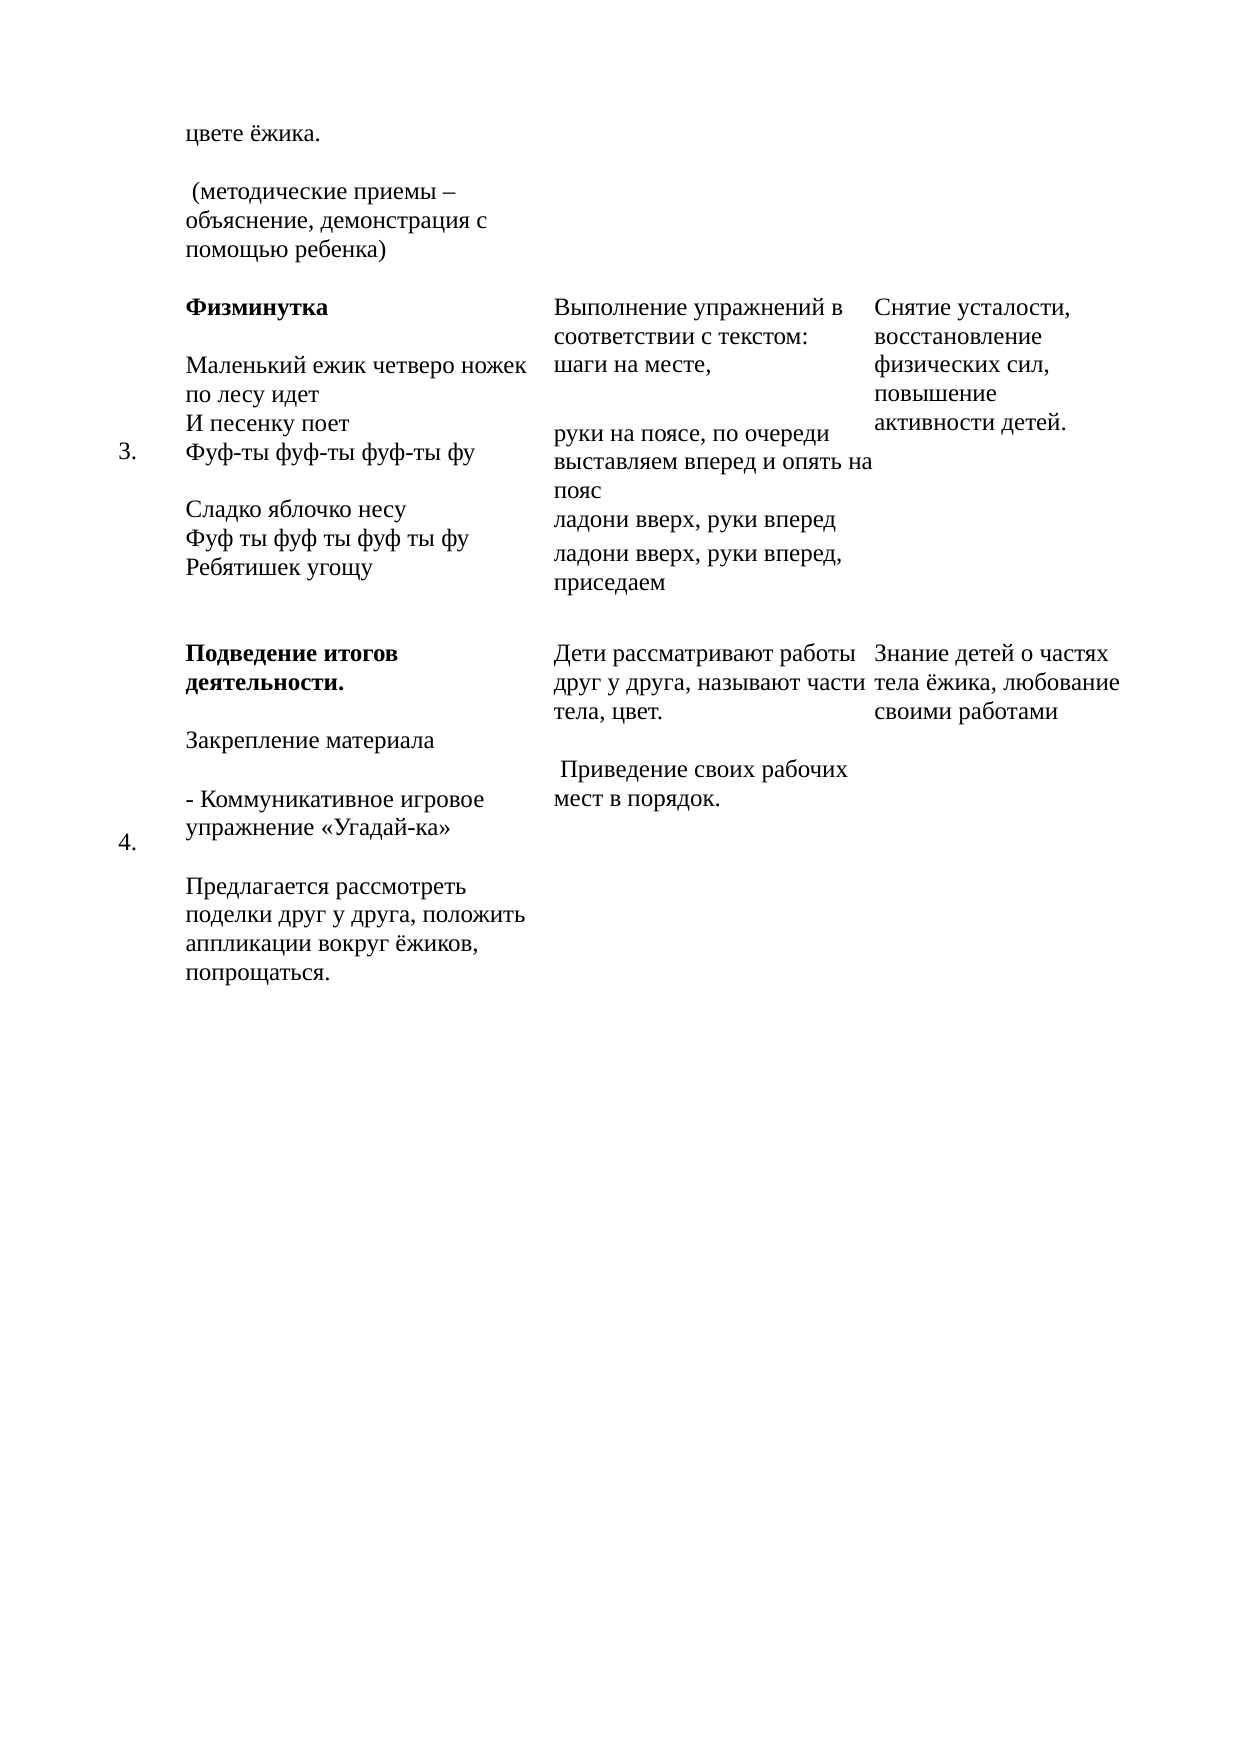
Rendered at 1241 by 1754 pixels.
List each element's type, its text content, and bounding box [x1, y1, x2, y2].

table_cell Подведение итогов деятельности. Закрепление материала - Коммуникативное игровое упражнение «Угадай-ка» Предлагается рассмотреть поделки друг у друга, положить аппликации вокруг ёжиков, попрощаться. [185, 639, 553, 1073]
table_cell [118, 118, 185, 292]
table_cell Знание детей о частях тела ёжика, любование своими работами [874, 639, 1123, 1073]
table_cell Физминутка Маленький ежик четверо ножек по лесу идет И песенку поет Фуф-ты фуф-ты фуф-ты фу Сладко яблочко несу Фуф ты фуф ты фуф ты фу Ребятишек угощу [185, 292, 553, 638]
table_cell цвете ёжика. (методические приемы – объяснение, демонстрация с помощью ребенка) [185, 118, 553, 292]
table_cell Снятие усталости, восстановление физических сил, повышение активности детей. [874, 292, 1123, 638]
table_cell 4. [118, 639, 185, 1073]
table_cell Дети рассматривают работы друг у друга, называют части тела, цвет. Приведение своих рабочих мест в порядок. [554, 639, 874, 1073]
table_cell [554, 118, 874, 292]
table_cell [874, 118, 1123, 292]
table_cell 3. [118, 292, 185, 638]
table_cell Выполнение упражнений в соответствии с текстом: шаги на месте, руки на поясе, по очереди выставляем вперед и опять на пояс ладони вверх, руки вперед ладони вверх, руки вперед, приседаем [554, 292, 874, 638]
